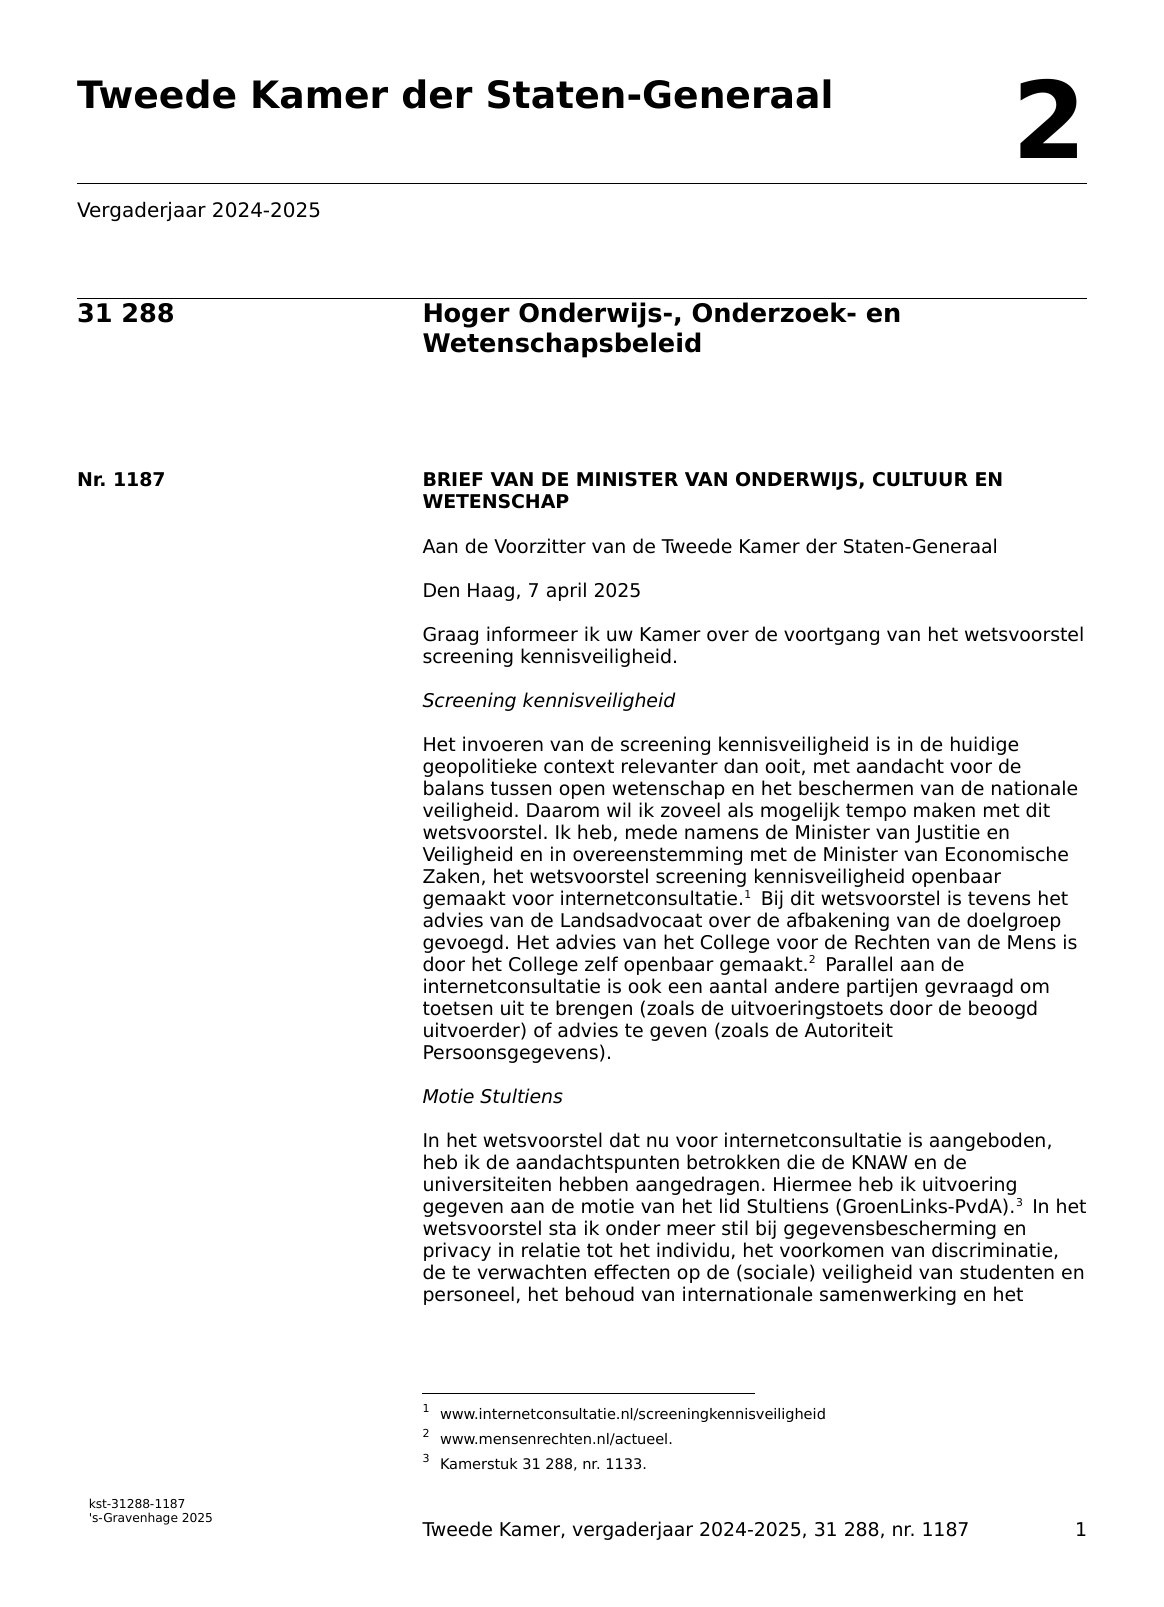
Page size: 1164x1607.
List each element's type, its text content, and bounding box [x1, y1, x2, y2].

subtitle Nr. 1187 BRIEF VAN DE MINISTER VAN ONDERWIJS, CULTUUR EN WETENSCHAP [77, 469, 1087, 513]
text Den Haag, 7 april 2025 [422, 580, 1087, 602]
text Aan de Voorzitter van de Tweede Kamer der Staten-Generaal [422, 536, 1087, 557]
text Het invoeren van de screening kennisveiligheid is in de huidige geopolitieke context relevanter dan ooit, met aandacht voor de balans tussen open wetenschap en het beschermen van de nationale veiligheid. Daarom wil ik zoveel als mogelijk tempo maken met dit wetsvoorstel. Ik heb, mede namens de Minister van Justitie en Veiligheid en in overeenstemming met de Minister van Economische Zaken, het wetsvoorstel screening kennisveiligheid openbaar gemaakt voor internetconsultatie. Bij dit wetsvoorstel is tevens het advies van de Landsadvocaat over de afbakening van de doelgroep gevoegd. Het advies van het College voor de Rechten van de Mens is door het College zelf openbaar gemaakt. Parallel aan de internetconsultatie is ook een aantal andere partijen gevraagd om toetsen uit te brengen (zoals de uitvoeringstoets door de beoogd uitvoerder) of advies te geven (zoals de Autoriteit Persoonsgegevens). [422, 734, 1087, 1064]
text Graag informeer ik uw Kamer over de voortgang van het wetsvoorstel screening kennisveiligheid. [422, 624, 1087, 668]
table_header Tweede Kamer der Staten-Generaal [77, 59, 886, 183]
text www.internetconsultatie.nl/screeningkennisveiligheid [422, 1402, 1087, 1424]
text 's-Gravenhage 2025 [88, 1511, 323, 1525]
table_header 2 [886, 59, 1087, 183]
table_cell Vergaderjaar 2024-2025 [77, 184, 1087, 298]
subtitle Motie Stultiens [422, 1086, 1087, 1108]
text In het wetsvoorstel dat nu voor internetconsultatie is aangeboden, heb ik de aandachtspunten betrokken die de KNAW en de universiteiten hebben aangedragen. Hiermee heb ik uitvoering gegeven aan de motie van het lid Stultiens (GroenLinks-PvdA). In het wetsvoorstel sta ik onder meer stil bij gegevensbescherming en privacy in relatie tot het individu, het voorkomen van discriminatie, de te verwachten effecten op de (sociale) veiligheid van studenten en personeel, het behoud van internationale samenwerking en het [422, 1130, 1087, 1306]
subtitle Screening kennisveiligheid [422, 690, 1087, 712]
subtitle 31 288 Hoger Onderwijs-, Onderzoek- en Wetenschapsbeleid [77, 299, 1087, 358]
text kst-31288-1187 [88, 1497, 323, 1511]
text Kamerstuk 31 288, nr. 1133. [422, 1452, 1087, 1474]
text www.mensenrechten.nl/actueel. [422, 1427, 1087, 1449]
